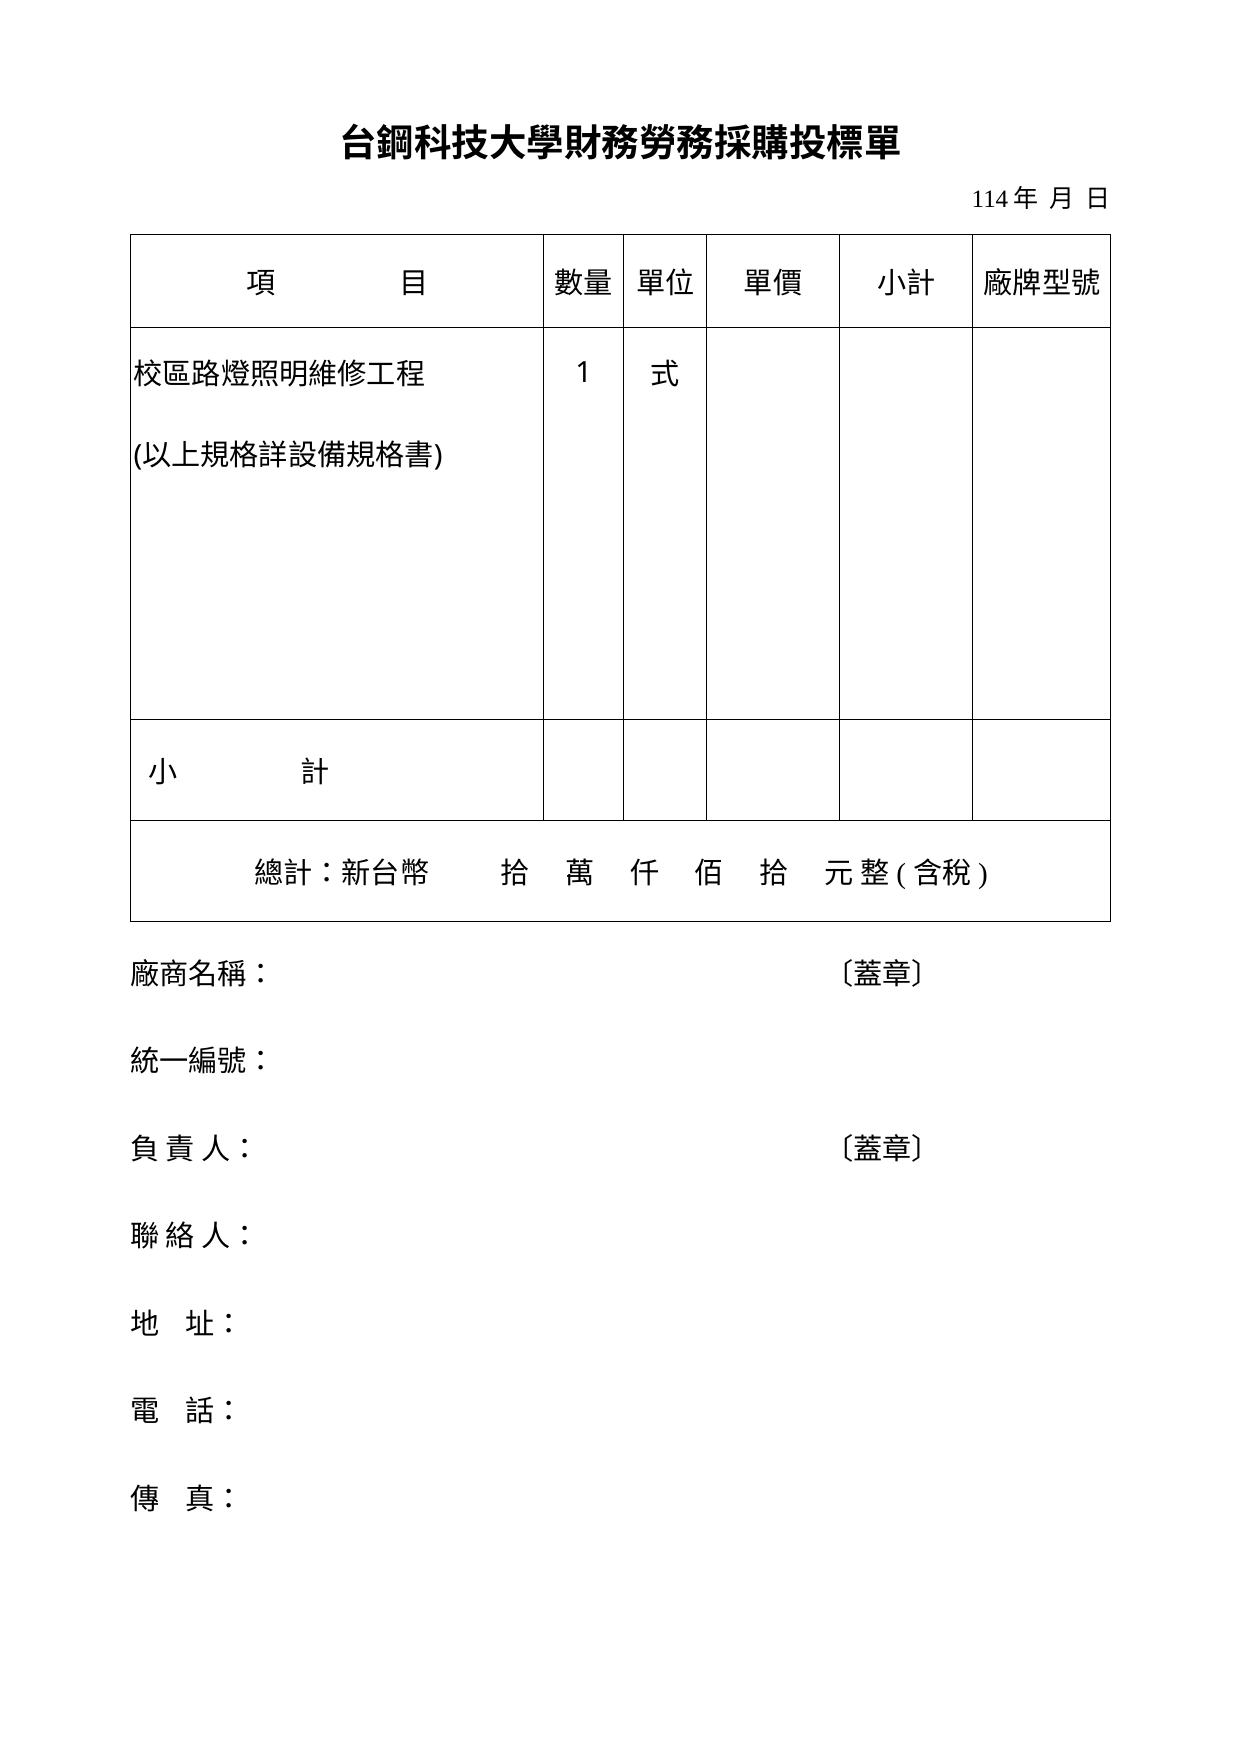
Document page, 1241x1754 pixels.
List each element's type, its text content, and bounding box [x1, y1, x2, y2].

text 統一編號： [130, 1022, 1110, 1097]
table_cell [544, 720, 623, 819]
text 聯 絡 人： [130, 1197, 1110, 1272]
table_cell [973, 720, 1110, 819]
table_cell 校區路燈照明維修工程 (以上規格詳設備規格書) [131, 328, 543, 718]
table_header 小計 [840, 235, 972, 327]
table_cell 總計：新台幣 拾 萬 仟 佰 拾 元 整 ( 含稅 ) [131, 821, 1110, 921]
table_cell 1 [544, 328, 623, 718]
text 負 責 人： 〔蓋章〕 [130, 1109, 1110, 1184]
table_cell [707, 720, 839, 819]
table_header 項 目 [131, 235, 543, 327]
text 台鋼科技大學財務勞務採購投標單 [130, 103, 1110, 178]
table_cell 小 計 [131, 720, 543, 819]
table_cell [624, 720, 706, 819]
table_header 單價 [707, 235, 839, 327]
table_cell 式 [624, 328, 706, 718]
table_cell [707, 328, 839, 718]
table_cell [973, 328, 1110, 718]
table_header 單位 [624, 235, 706, 327]
table_header 數量 [544, 235, 623, 327]
table_cell [840, 720, 972, 819]
text 廠商名稱： 〔蓋章〕 [130, 934, 1110, 1009]
text 地 址： [130, 1284, 1110, 1359]
text 傳 真： [130, 1459, 1110, 1534]
table_header 廠牌型號 [973, 235, 1110, 327]
table_cell [840, 328, 972, 718]
text 114年 月 日 [129, 178, 1110, 215]
text 電 話： [130, 1372, 1110, 1447]
